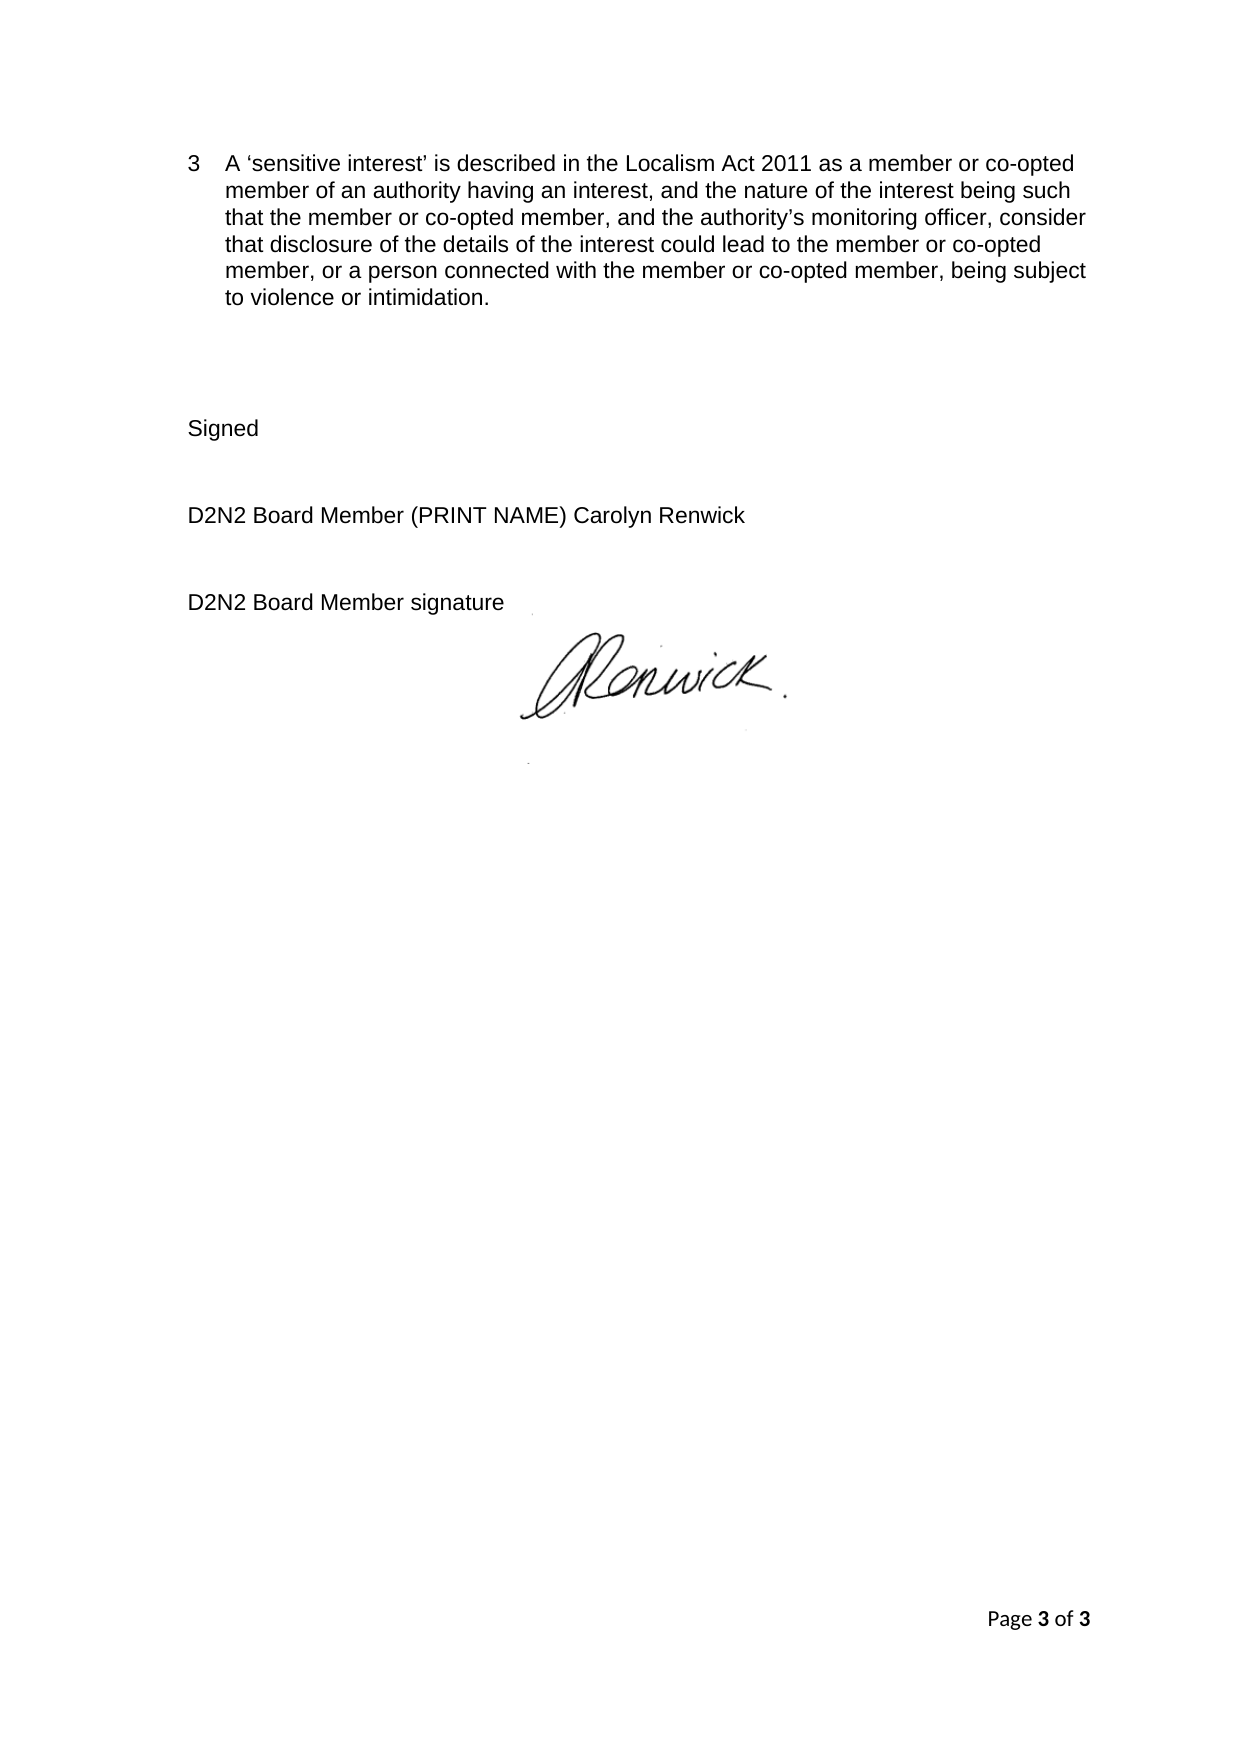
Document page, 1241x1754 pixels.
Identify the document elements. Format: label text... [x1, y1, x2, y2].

text D2N2 Board Member signature [187, 589, 1090, 764]
text Signed [187, 415, 1090, 441]
text D2N2 Board Member (PRINT NAME) Carolyn Renwick [187, 502, 1090, 528]
text 3 A ‘sensitive interest’ is described in the Localism Act 2011 as a member or co-opted member of an authority having an interest, and the nature of the interest being such that the member or co-opted member, and the authority’s monitoring officer, consider that disclosure of the details of the interest could lead to the member or co-opted member, or a person connected with the member or co-opted member, being subject to violence or intimidation. [187, 150, 1090, 311]
